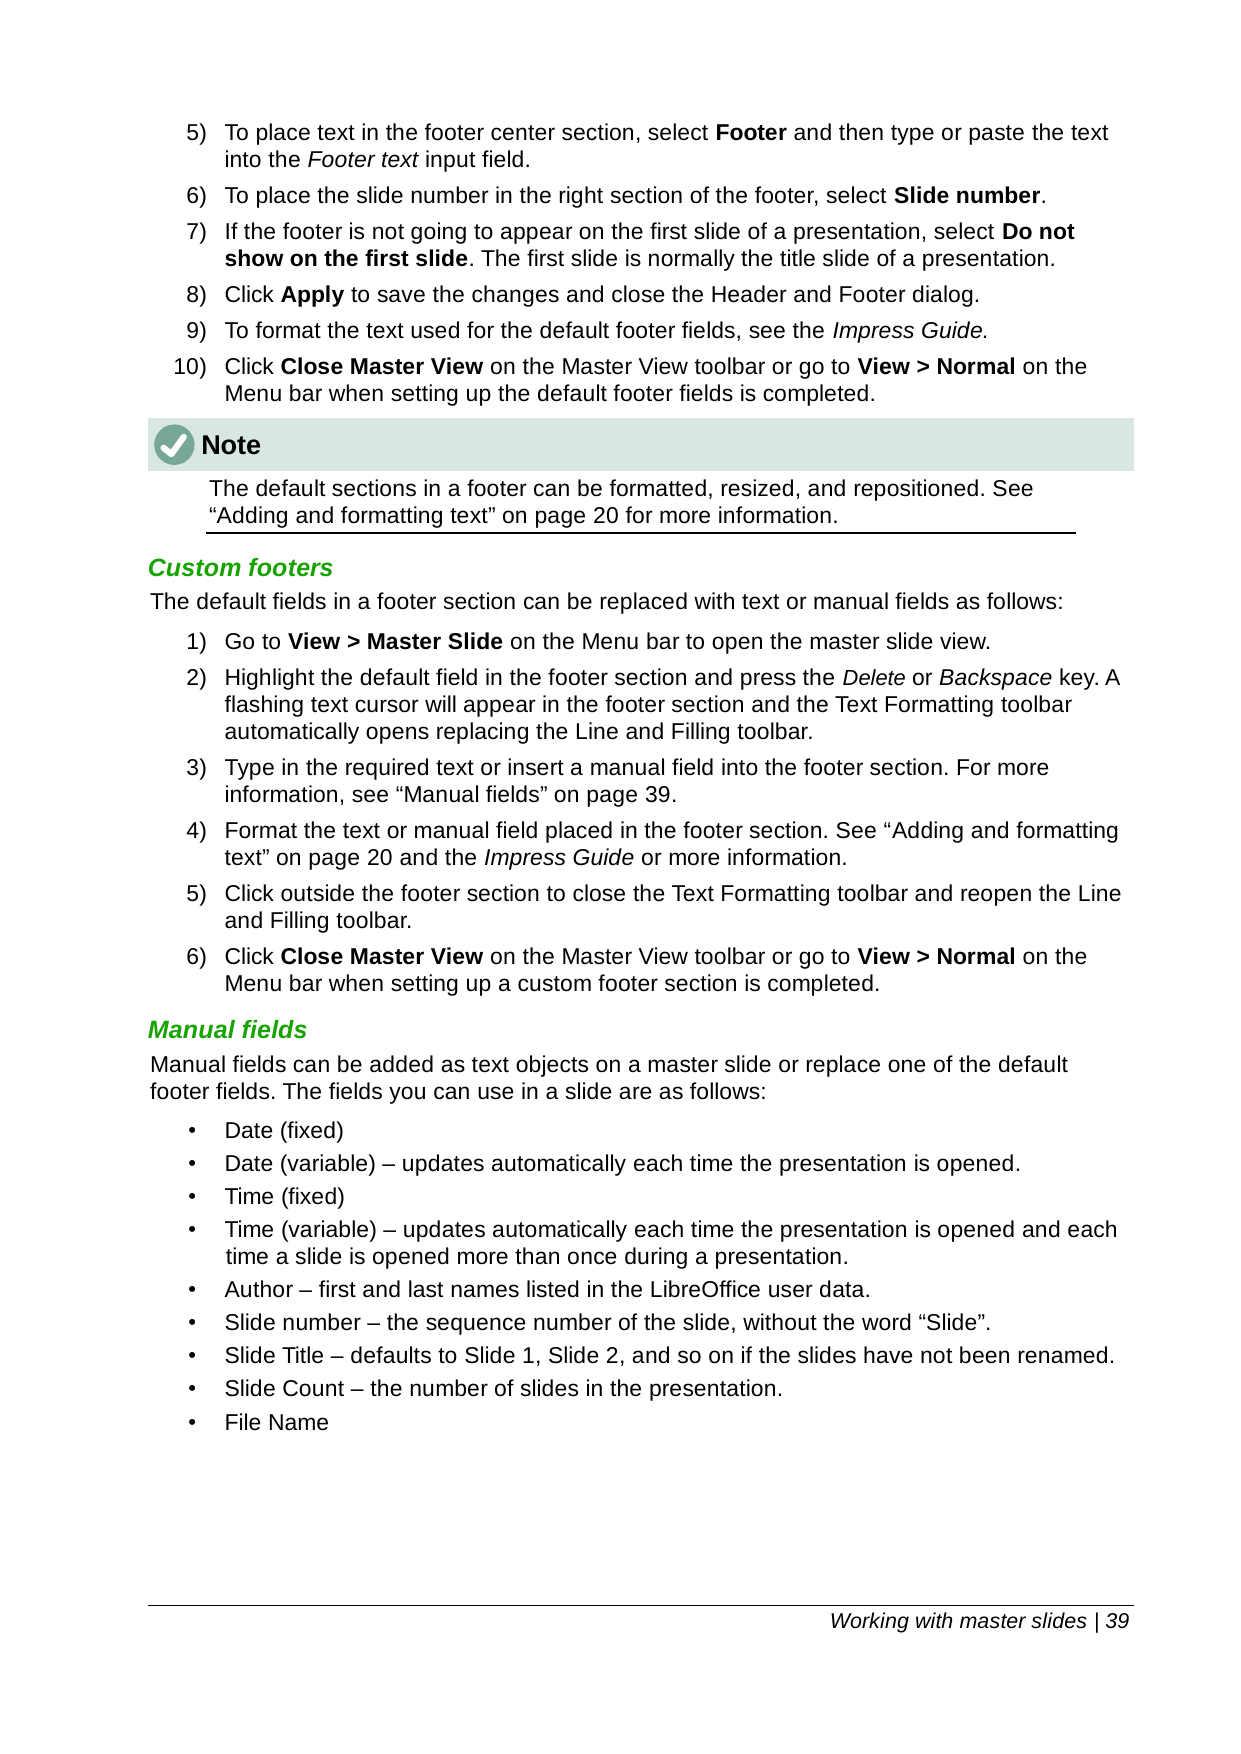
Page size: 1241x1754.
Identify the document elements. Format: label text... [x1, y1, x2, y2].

list Time (fixed) [185, 1180, 1134, 1210]
list Date (fixed) [185, 1114, 1134, 1144]
list Type in the required text or insert a manual field into the footer section. For more information, see “Manual fields” on page 37. [207, 753, 1134, 807]
list Time (variable) – updates automatically each time the presentation is opened and each time a slide is opened more than once during a presentation. [185, 1213, 1134, 1270]
text Manual fields can be added as text objects on a master slide or replace one of the default footer fields. The fields you can use in a slide are as follows: [150, 1051, 1134, 1105]
list To place text in the footer center section, select Footer and then type or paste the text into the Footer text input field. [207, 118, 1134, 172]
list Slide Title – defaults to Slide 1, Slide 2, and so on if the slides have not been renamed. [185, 1339, 1134, 1369]
subtitle Note [148, 418, 1134, 471]
text The default fields in a footer section can be replaced with text or manual fields as follows: [150, 588, 1134, 615]
list Click Close Master View on the Master View toolbar or go to View > Normal on the Menu bar when setting up a custom footer section is completed. [207, 942, 1134, 997]
list Click Apply to save the changes and close the Header and Footer dialog. [207, 280, 1134, 307]
list Slide number – the sequence number of the slide, without the word “Slide”. [185, 1306, 1134, 1336]
list Highlight the default field in the footer section and press the Delete or Backspace key. A flashing text cursor will appear in the footer section and the Text Formatting toolbar automatically opens replacing the Line and Filling toolbar. [207, 663, 1134, 744]
subtitle Manual fields [148, 1015, 1134, 1044]
list Author – first and last names listed in the LibreOffice user data. [185, 1273, 1134, 1303]
list Go to View > Master Slide on the Menu bar to open the master slide view. [207, 627, 1134, 654]
text The default sections in a footer can be formatted, resized, and repositioned. See “Adding and formatting text” on page 19 for more information. [206, 471, 1076, 532]
list To format the text used for the default footer fields, see the Impress Guide. [207, 316, 1134, 343]
list Date (variable) – updates automatically each time the presentation is opened. [185, 1147, 1134, 1177]
list Click outside the footer section to close the Text Formatting toolbar and reopen the Line and Filling toolbar. [207, 879, 1134, 933]
subtitle Custom footers [148, 552, 1134, 581]
list If the footer is not going to appear on the first slide of a presentation, select Do not show on the first slide. The first slide is normally the title slide of a presentation. [207, 217, 1134, 271]
list To place the slide number in the right section of the footer, select Slide number. [207, 181, 1134, 208]
list Click Close Master View on the Master View toolbar or go to View > Normal on the Menu bar when setting up the default footer fields is completed. [207, 352, 1134, 406]
list Slide Count – the number of slides in the presentation. [185, 1372, 1134, 1402]
list File Name [185, 1405, 1134, 1438]
list Format the text or manual field placed in the footer section. See “Adding and formatting text” on page 19 and the Impress Guide or more information. [207, 816, 1134, 871]
